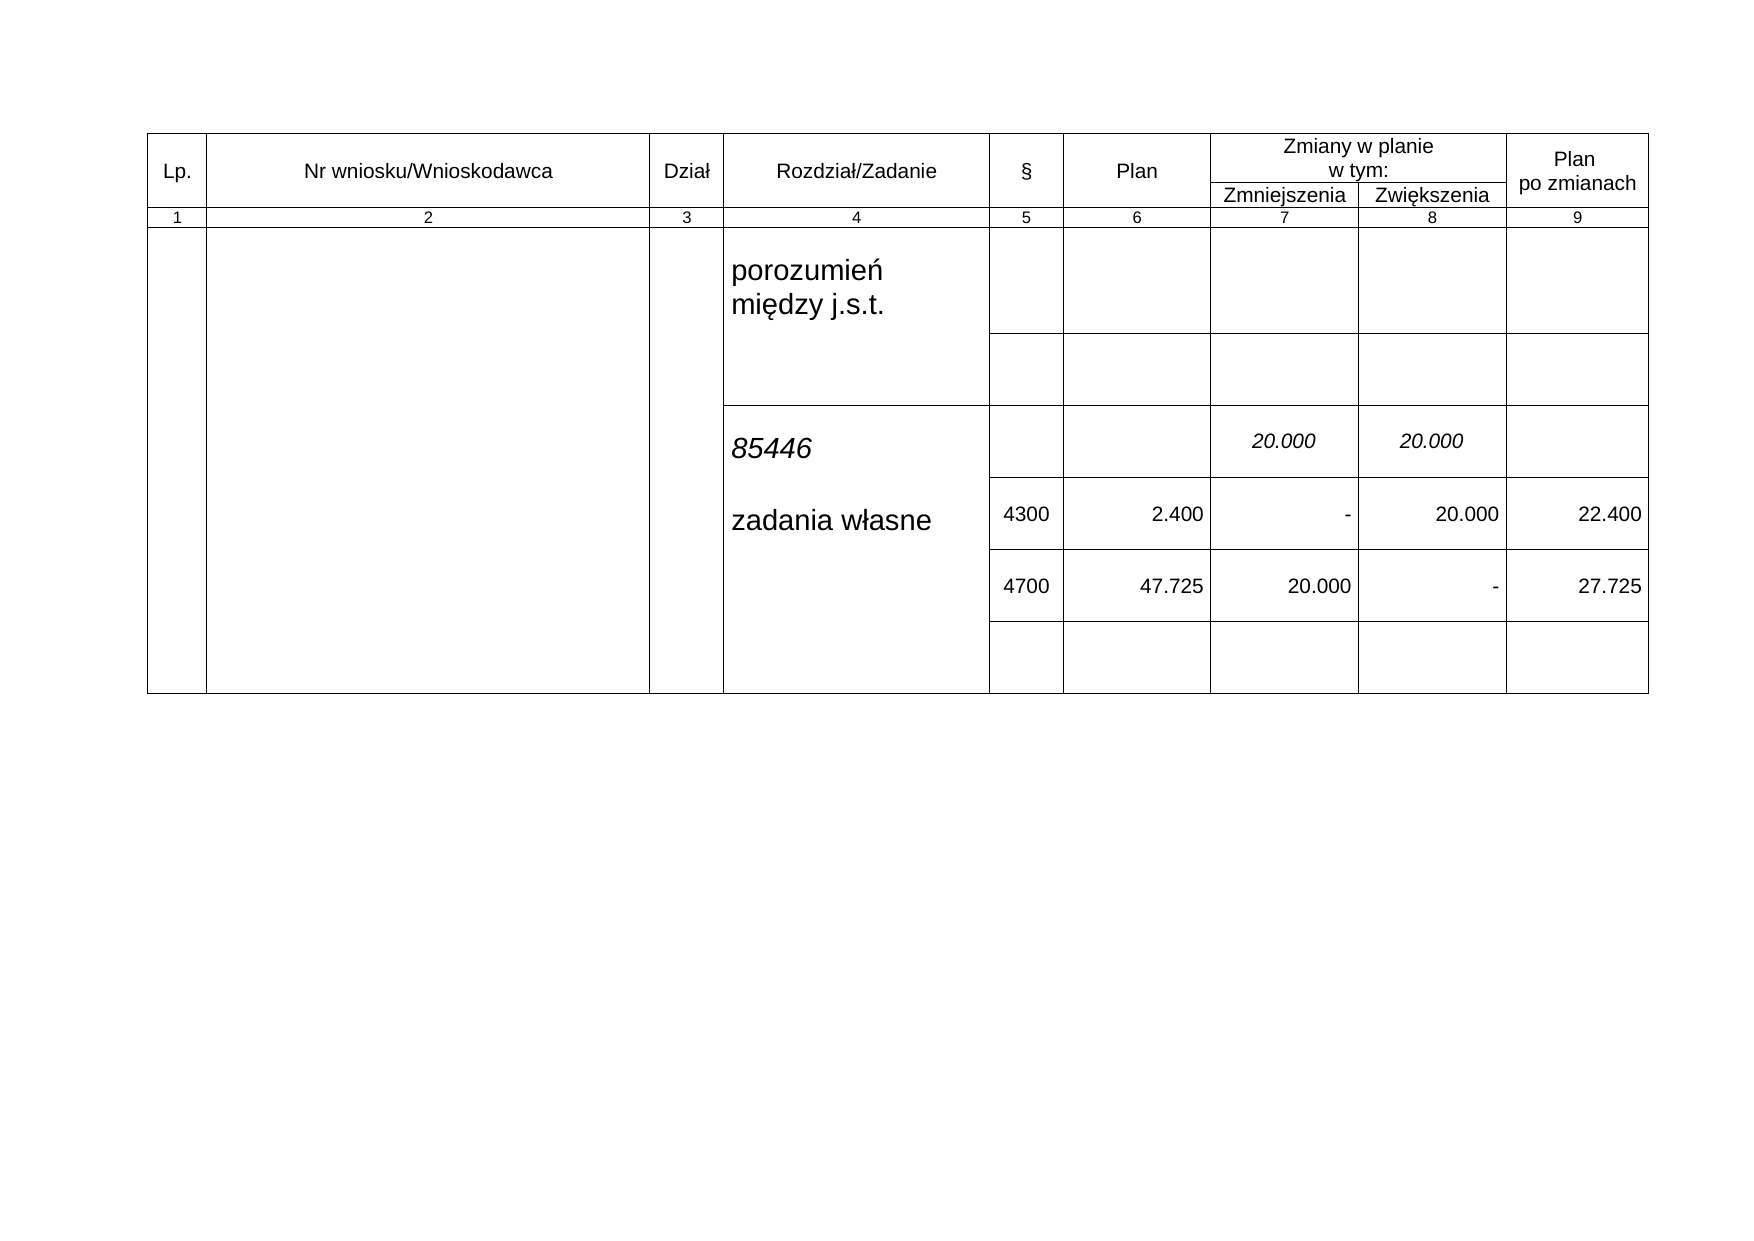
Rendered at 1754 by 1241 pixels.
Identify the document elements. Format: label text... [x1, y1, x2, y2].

table_cell 7 [1211, 208, 1358, 227]
table_cell [207, 477, 649, 549]
table_cell 6 [1064, 208, 1210, 227]
table_cell 47.725 [1064, 550, 1210, 621]
table_cell [650, 405, 723, 477]
table_cell 2 [207, 208, 649, 227]
table_cell [148, 621, 206, 693]
table_cell [1507, 334, 1648, 405]
table_cell [148, 549, 206, 621]
table_header Rozdział/Zadanie [724, 134, 989, 207]
table_cell [1064, 622, 1210, 693]
table_cell [990, 622, 1063, 693]
table_cell [1211, 622, 1358, 693]
table_cell [650, 477, 723, 549]
table_cell [207, 333, 649, 405]
table_cell - [1359, 550, 1506, 621]
table_cell 5 [990, 208, 1063, 227]
table_cell [1359, 334, 1506, 405]
table_cell [650, 549, 723, 621]
table_cell [1064, 228, 1210, 333]
table_cell Zwiększenia [1359, 183, 1506, 207]
table_cell 20.000 [1359, 478, 1506, 549]
table_cell [724, 333, 989, 405]
table_cell zadania własne [724, 477, 989, 549]
table_cell 4300 [990, 478, 1063, 549]
table_cell [207, 621, 649, 693]
table_cell [207, 228, 649, 333]
table_cell 27.725 [1507, 550, 1648, 621]
table_cell 20.000 [1211, 406, 1358, 477]
table_header Plan [1064, 134, 1210, 207]
table_cell [1211, 228, 1358, 333]
table_cell [1211, 334, 1358, 405]
table_cell 20.000 [1359, 406, 1506, 477]
table_cell Zmniejszenia [1211, 183, 1358, 207]
table_cell 20.000 [1211, 550, 1358, 621]
table_cell [148, 333, 206, 405]
table_cell 85446 [724, 406, 989, 477]
table_header Plan po zmianach [1507, 134, 1648, 207]
table_cell 4700 [990, 550, 1063, 621]
table_cell 3 [650, 208, 723, 227]
table_cell [990, 406, 1063, 477]
table_cell [650, 621, 723, 693]
table_header Zmiany w planie w tym: [1211, 134, 1506, 182]
table_cell [1064, 406, 1210, 477]
table_header Lp. [148, 134, 206, 207]
table_cell 8 [1359, 208, 1506, 227]
table_header Nr wniosku/Wnioskodawca [207, 134, 649, 207]
table_cell [650, 228, 723, 333]
table_cell [207, 405, 649, 477]
table_cell [990, 334, 1063, 405]
table_cell [1064, 334, 1210, 405]
table_header Dział [650, 134, 723, 207]
table_cell 2.400 [1064, 478, 1210, 549]
table_header § [990, 134, 1063, 207]
table_cell [1359, 622, 1506, 693]
table_cell [148, 405, 206, 477]
table_cell [1507, 622, 1648, 693]
table_cell [1507, 406, 1648, 477]
table_cell 22.400 [1507, 478, 1648, 549]
table_cell porozumień między j.s.t. [724, 228, 989, 333]
table_cell [148, 477, 206, 549]
table_cell [990, 228, 1063, 333]
table_cell [148, 228, 206, 333]
table_cell 4 [724, 208, 989, 227]
table_cell [724, 621, 989, 693]
table_cell [207, 549, 649, 621]
table_cell 1 [148, 208, 206, 227]
table_cell [650, 333, 723, 405]
table_cell [1359, 228, 1506, 333]
table_cell 9 [1507, 208, 1648, 227]
table_cell [724, 549, 989, 621]
table_cell [1507, 228, 1648, 333]
table_cell - [1211, 478, 1358, 549]
